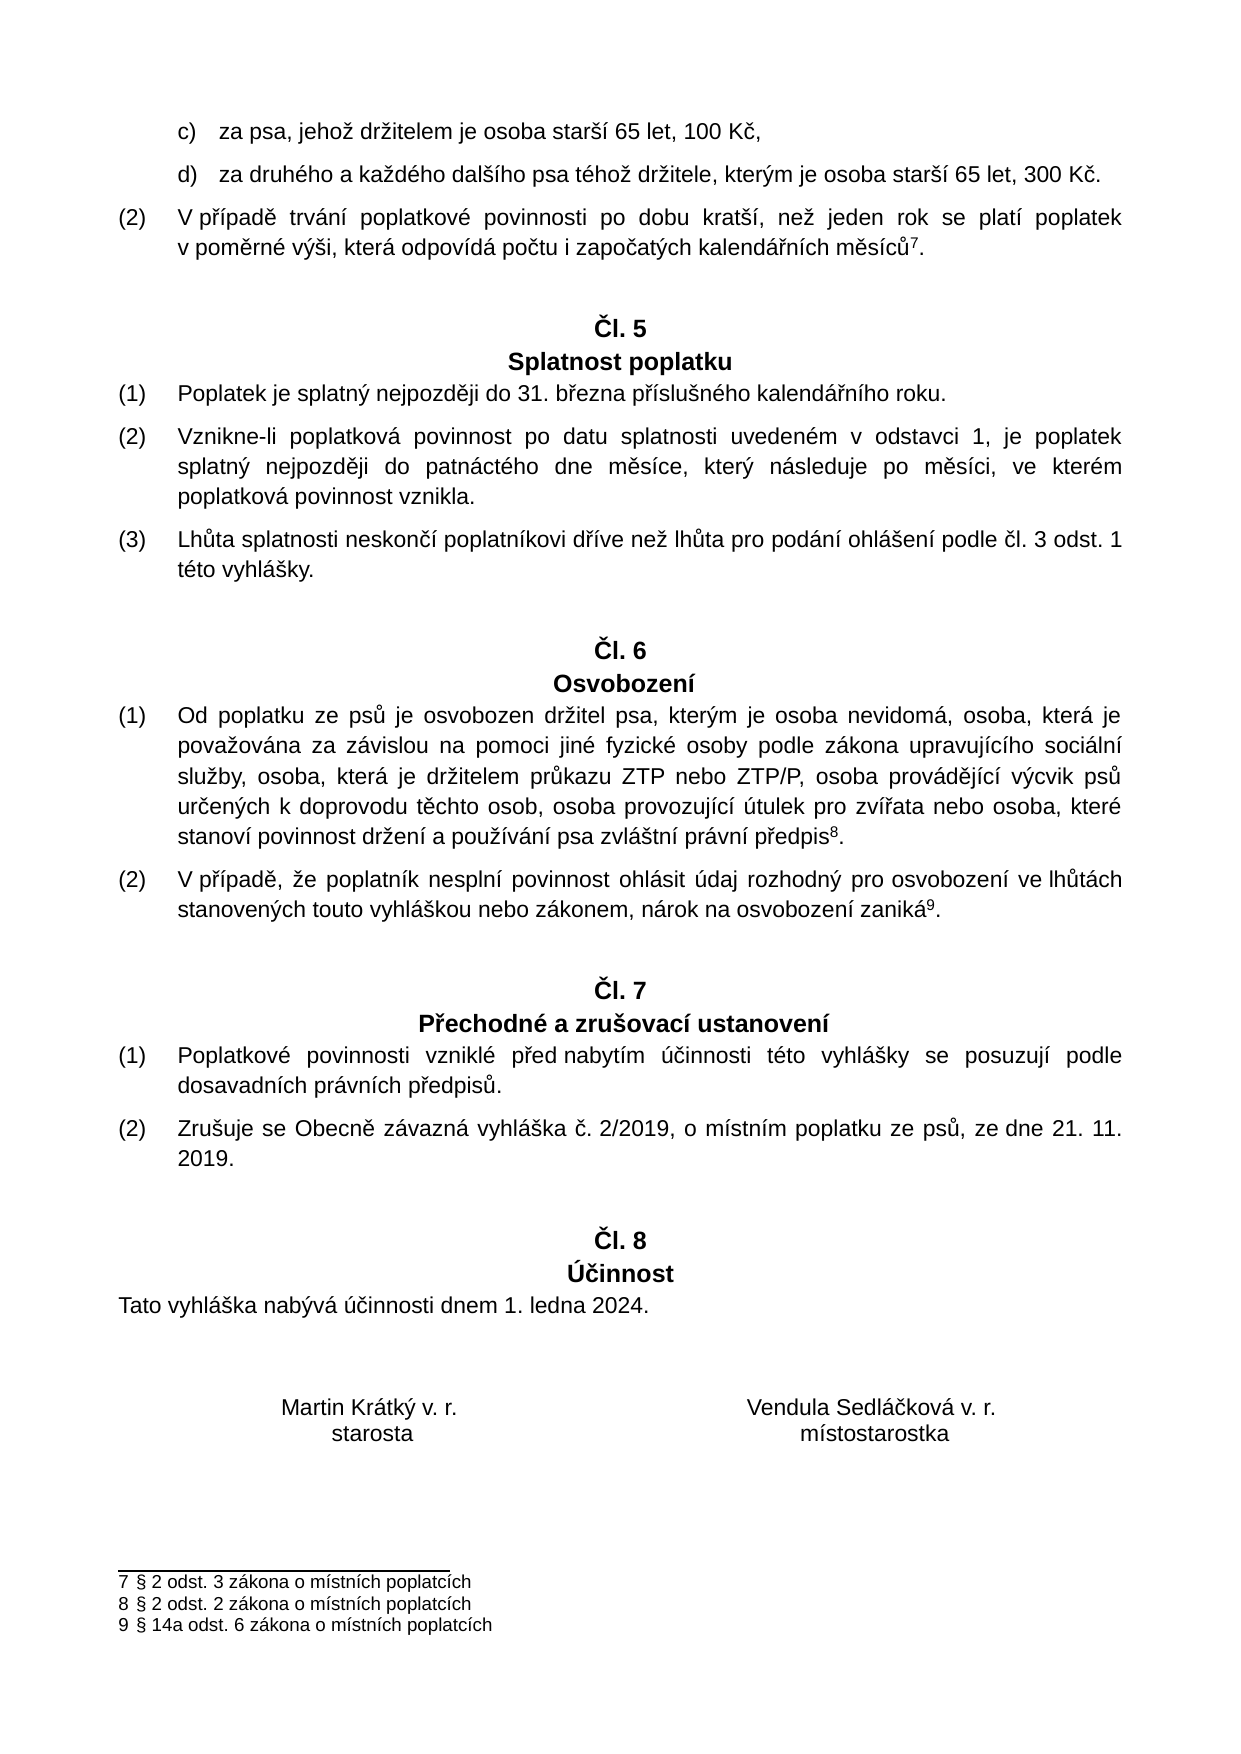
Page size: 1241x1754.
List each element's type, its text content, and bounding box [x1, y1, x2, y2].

list V případě trvání poplatkové povinnosti po dobu kratší, než jeden rok se platí poplatek v poměrné výši, která odpovídá počtu i započatých kalendářních měsíců. [118, 203, 1122, 260]
table_header Martin Krátký v. r. starosta [118, 1334, 620, 1452]
subtitle Čl. 7 Přechodné a zrušovací ustanovení [118, 976, 1122, 1038]
list § 14a odst. 6 zákona o místních poplatcích [118, 1614, 1122, 1635]
list V případě, že poplatník nesplní povinnost ohlásit údaj rozhodný pro osvobození ve lhůtách stanovených touto vyhláškou nebo zákonem, nárok na osvobození zaniká. [118, 866, 1122, 922]
list Zrušuje se Obecně závazná vyhláška č. 2/2019, o místním poplatku ze psů, ze dne 21. 11. 2019. [118, 1115, 1122, 1172]
text Tato vyhláška nabývá účinnosti dnem 1. ledna 2024. [118, 1292, 1122, 1318]
table_header Vendula Sedláčková v. r. místostarostka [620, 1334, 1122, 1452]
list Poplatek je splatný nejpozději do 31. března příslušného kalendářního roku. [118, 380, 1122, 406]
list Poplatkové povinnosti vzniklé před nabytím účinnosti této vyhlášky se posuzují podle dosavadních právních předpisů. [118, 1042, 1122, 1099]
list § 2 odst. 3 zákona o místních poplatcích [118, 1571, 1122, 1592]
subtitle Čl. 8 Účinnost [118, 1226, 1122, 1287]
list § 2 odst. 2 zákona o místních poplatcích [118, 1592, 1122, 1614]
list za druhého a každého dalšího psa téhož držitele, kterým je osoba starší 65 let, 300 Kč. [177, 161, 1122, 187]
list Vznikne-li poplatková povinnost po datu splatnosti uvedeném v odstavci 1, je poplatek splatný nejpozději do patnáctého dne měsíce, který následuje po měsíci, ve kterém poplatková povinnost vznikla. [118, 423, 1122, 509]
list Od poplatku ze psů je osvobozen držitel psa, kterým je osoba nevidomá, osoba, která je považována za závislou na pomoci jiné fyzické osoby podle zákona upravujícího sociální služby, osoba, která je držitelem průkazu ZTP nebo ZTP/P, osoba provádějící výcvik psů určených k doprovodu těchto osob, osoba provozující útulek pro zvířata nebo osoba, které stanoví povinnost držení a používání psa zvláštní právní předpis. [118, 702, 1122, 849]
subtitle Čl. 6 Osvobození [118, 636, 1122, 698]
subtitle Čl. 5 Splatnost poplatku [118, 314, 1122, 376]
list za psa, jehož držitelem je osoba starší 65 let, 100 Kč, [177, 118, 1122, 144]
list Lhůta splatnosti neskončí poplatníkovi dříve než lhůta pro podání ohlášení podle čl. 3 odst. 1 této vyhlášky. [118, 526, 1122, 582]
